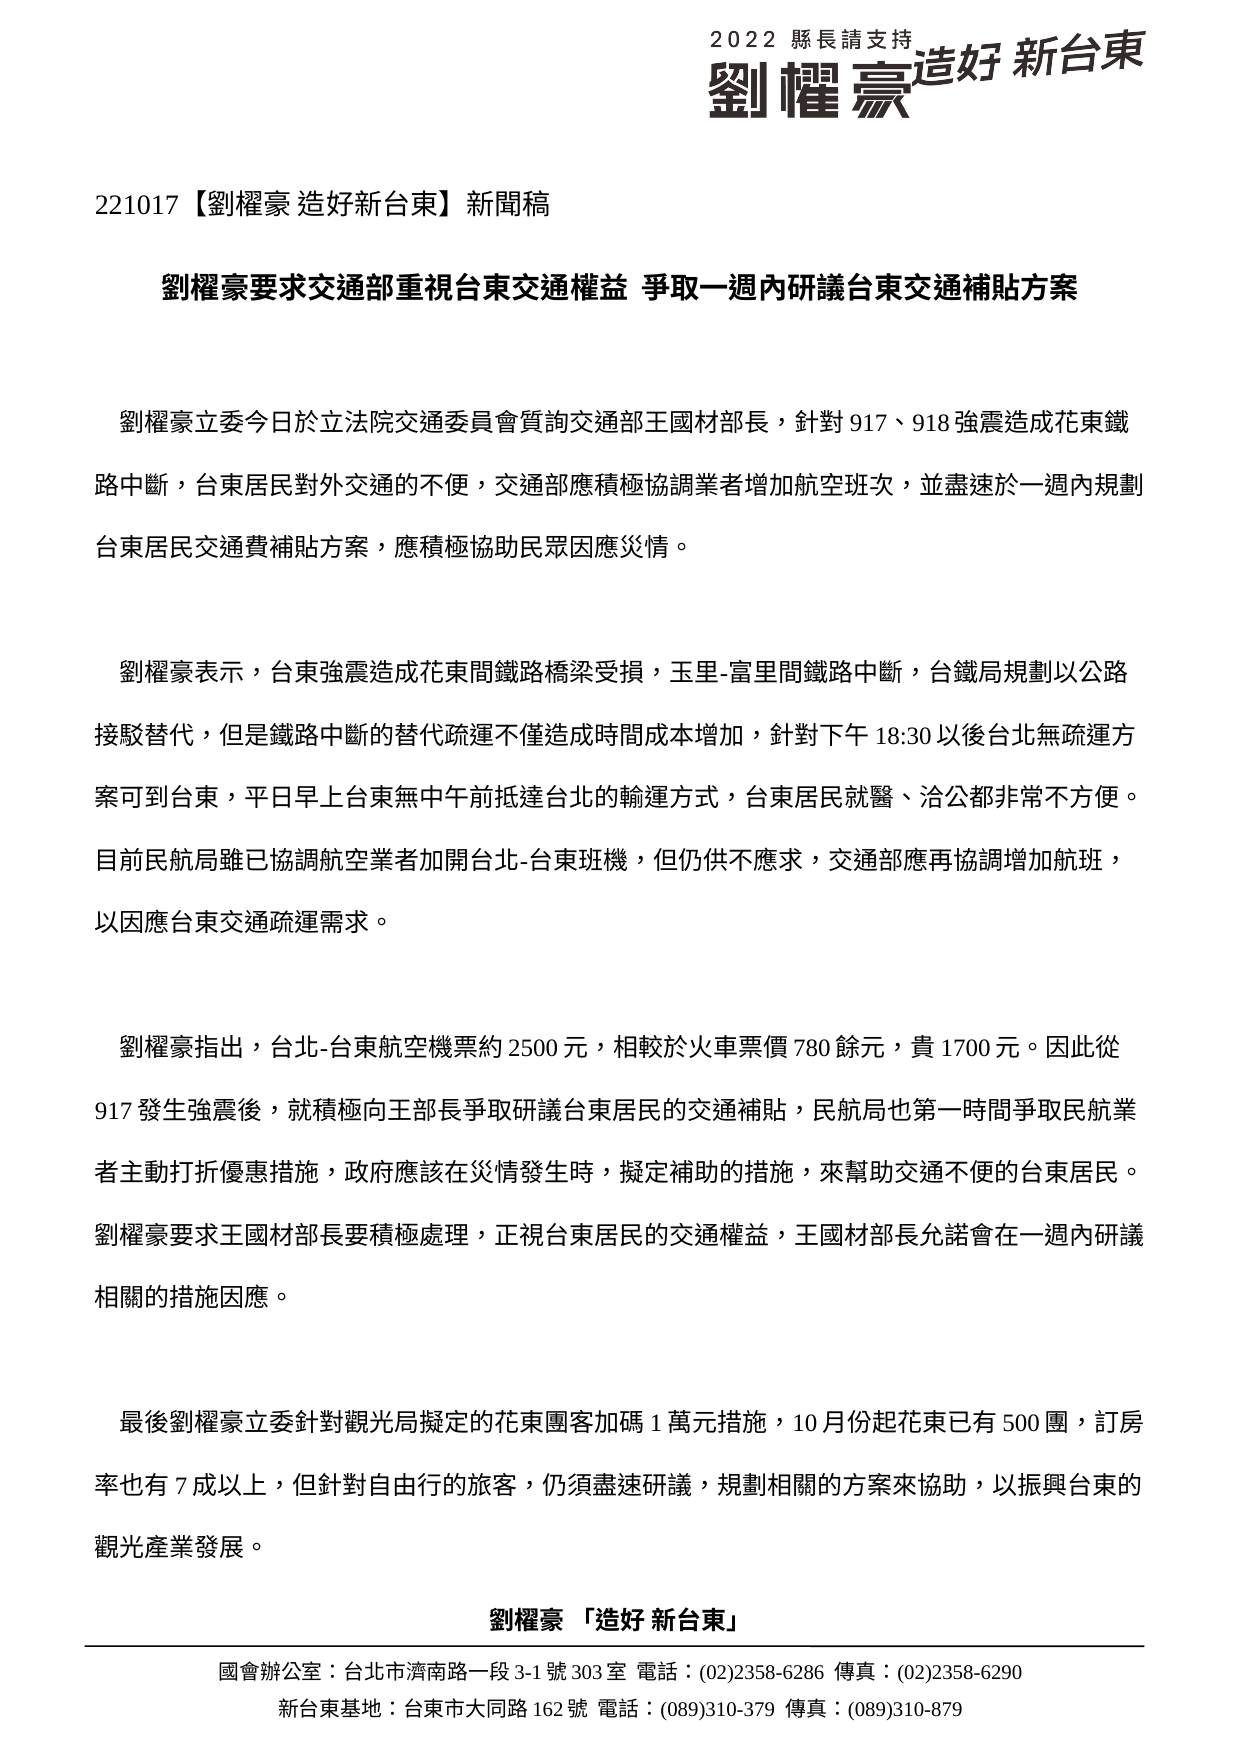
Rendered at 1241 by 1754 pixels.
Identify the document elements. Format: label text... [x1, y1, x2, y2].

text 劉櫂豪立委今日於立法院交通委員會質詢交通部王國材部長，針對917、918強震造成花東鐵路中斷，台東居民對外交通的不便，交通部應積極協調業者增加航空班次，並盡速於一週內規劃台東居民交通費補貼方案，應積極協助民眾因應災情。 [94, 379, 1146, 567]
text 劉櫂豪指出，台北-台東航空機票約2500元，相較於火車票價780餘元，貴1700元。因此從917發生強震後，就積極向王部長爭取研議台東居民的交通補貼，民航局也第一時間爭取民航業者主動打折優惠措施，政府應該在災情發生時，擬定補助的措施，來幫助交通不便的台東居民。劉櫂豪要求王國材部長要積極處理，正視台東居民的交通權益，王國材部長允諾會在一週內研議相關的措施因應。 [94, 1004, 1146, 1317]
text 最後劉櫂豪立委針對觀光局擬定的花東團客加碼1萬元措施，10月份起花東已有500團，訂房率也有7成以上，但針對自由行的旅客，仍須盡速研議，規劃相關的方案來協助，以振興台東的觀光產業發展。 [94, 1379, 1146, 1567]
text 劉櫂豪要求交通部重視台東交通權益 爭取一週內研議台東交通補貼方案 [94, 244, 1146, 306]
text 劉櫂豪表示，台東強震造成花東間鐵路橋梁受損，玉里-富里間鐵路中斷，台鐵局規劃以公路接駁替代，但是鐵路中斷的替代疏運不僅造成時間成本增加，針對下午18:30以後台北無疏運方案可到台東，平日早上台東無中午前抵達台北的輸運方式，台東居民就醫、洽公都非常不方便。目前民航局雖已協調航空業者加開台北-台東班機，但仍供不應求，交通部應再協調增加航班，以因應台東交通疏運需求。 [94, 629, 1146, 942]
text 221017【劉櫂豪 造好新台東】新聞稿 [94, 161, 1146, 223]
